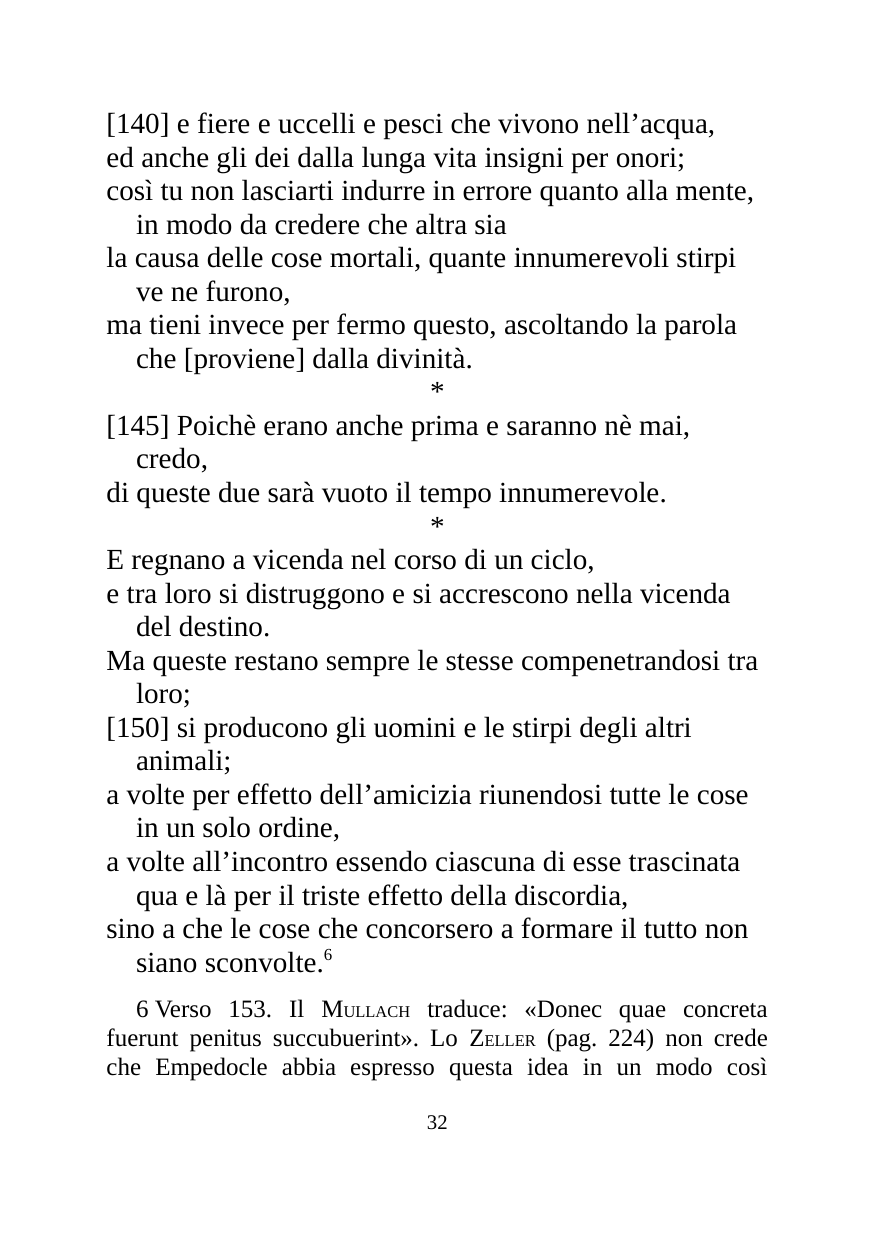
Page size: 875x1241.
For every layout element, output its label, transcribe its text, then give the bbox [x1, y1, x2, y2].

text Ma queste restano sempre le stesse compenetrandosi tra loro; [106, 643, 768, 710]
text [140] e fiere e uccelli e pesci che vivono nell’acqua, [106, 106, 768, 140]
text E regnano a vicenda nel corso di un ciclo, [106, 542, 768, 576]
text la causa delle cose mortali, quante innumerevoli stirpi ve ne furono, [106, 240, 768, 307]
text ma tieni invece per fermo questo, ascoltando la parola che [proviene] dalla divinità. [106, 307, 768, 374]
text a volte all’incontro essendo ciascuna di esse trascinata qua e là per il triste effetto della discordia, [106, 844, 768, 911]
text * [106, 509, 768, 542]
text sino a che le cose che concorsero a formare il tutto non siano sconvolte. [106, 911, 768, 978]
text * [106, 374, 768, 408]
text [145] Poichè erano anche prima e saranno nè mai, credo, [106, 408, 768, 475]
text a volte per effetto dell’amicizia riunendosi tutte le cose in un solo ordine, [106, 777, 768, 844]
text ed anche gli dei dalla lunga vita insigni per onori; [106, 140, 768, 173]
text e tra loro si distruggono e si accrescono nella vicenda del destino. [106, 576, 768, 643]
text [150] si producono gli uomini e le stirpi degli altri animali; [106, 710, 768, 777]
text di queste due sarà vuoto il tempo innumerevole. [106, 475, 768, 509]
text Verso 153. Il Mullach traduce: «Donec quae concreta fuerunt penitus succubuerint». Lo Zeller (pag. 224) non crede che Empedocle abbia espresso questa idea in un modo così [106, 994, 768, 1080]
text così tu non lasciarti indurre in errore quanto alla mente, in modo da credere che altra sia [106, 173, 768, 240]
